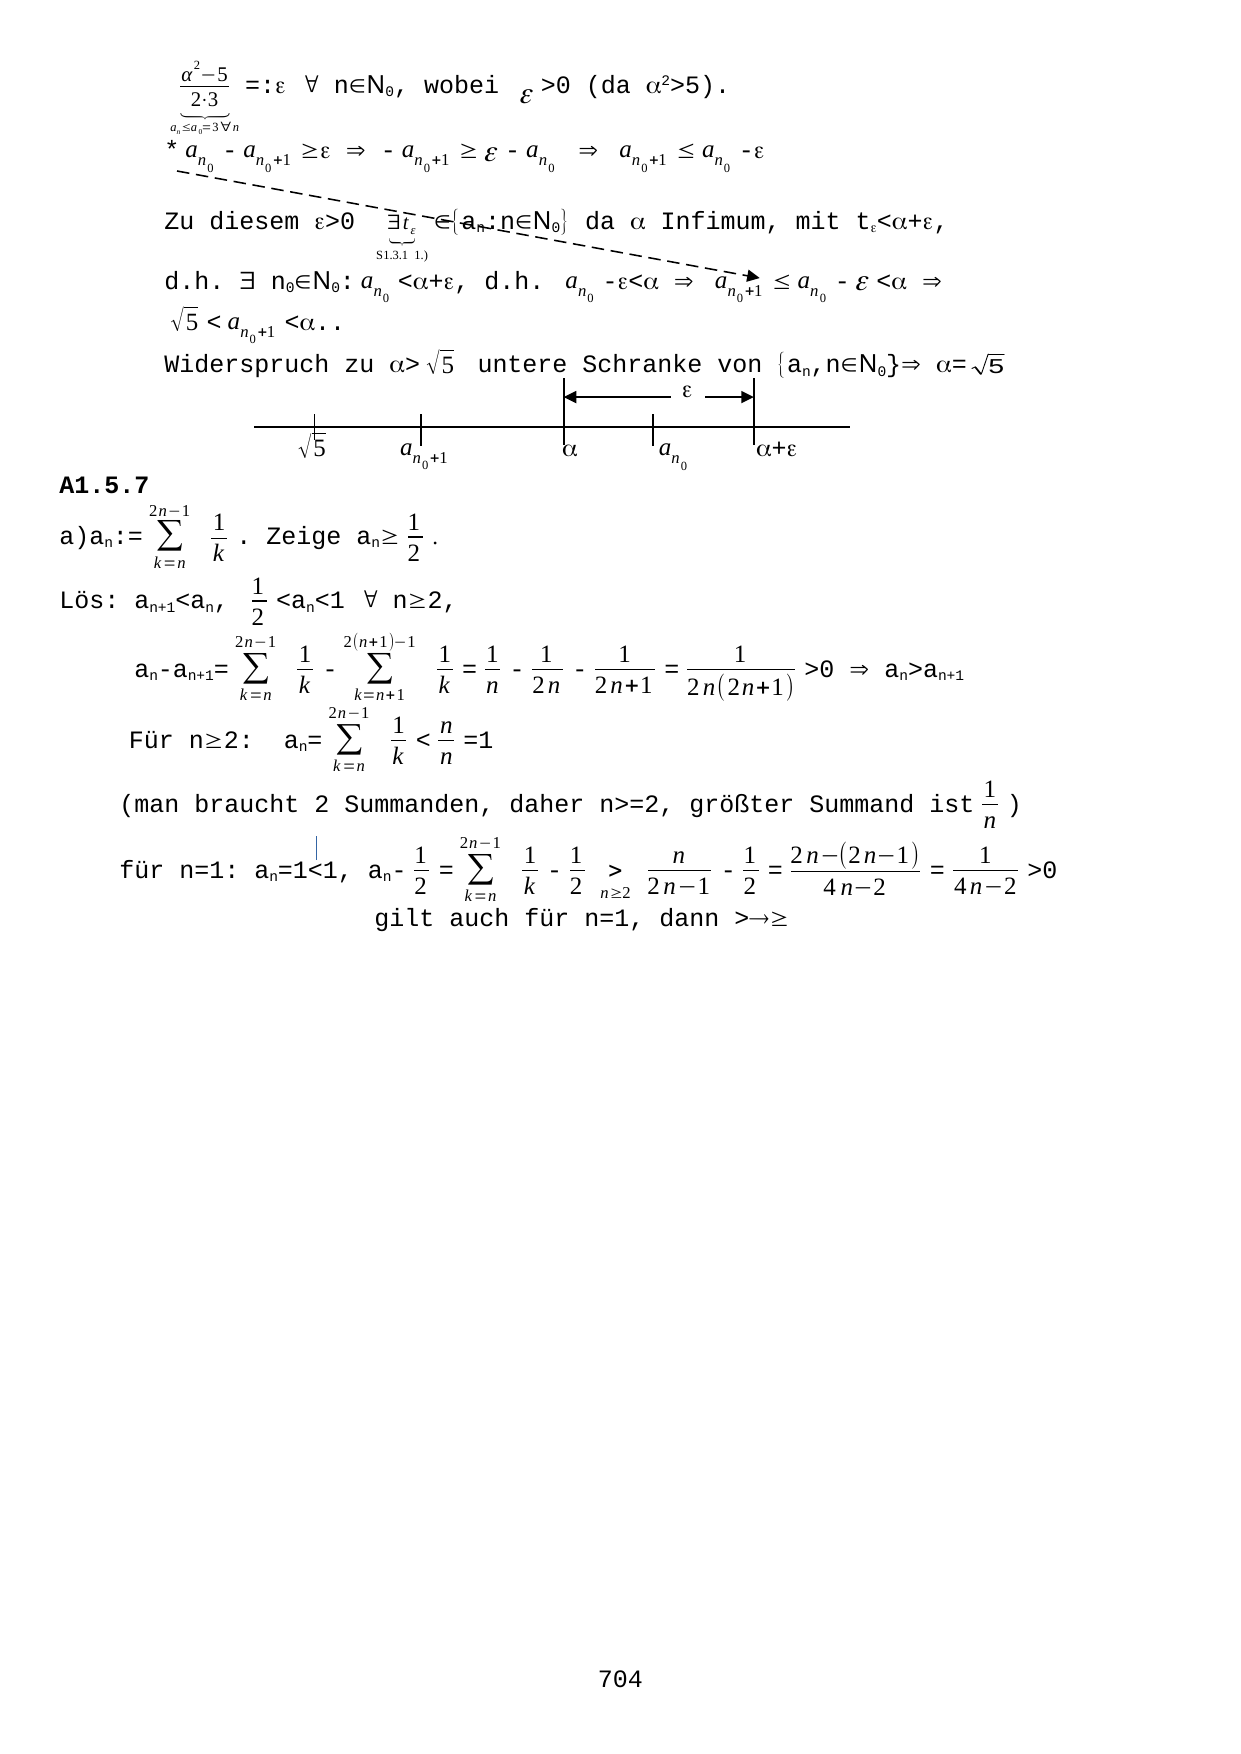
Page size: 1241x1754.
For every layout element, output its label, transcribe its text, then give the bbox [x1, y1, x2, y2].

text d.h.  n0N0:<+, d.h. -<  -<  [59, 262, 1181, 305]
text  + [97, 431, 1181, 472]
subtitle A1.5.7 a)an:=. Zeige an. [59, 472, 1181, 572]
text  [565, 380, 753, 403]
text Widerspruch zu > untere Schranke von an,nN0} = [59, 346, 1181, 380]
text Für n2: an=<=1 [59, 704, 1181, 775]
text (man braucht 2 Summanden, daher n>=2, größter Summand ist) für n=1: an=1<1, an-=--==>0 [59, 775, 1181, 906]
subtitle gilt auch für n=1, dann > [59, 906, 1181, 934]
text Lös: an+1<an, <an<1  n2, [59, 572, 1181, 631]
text [97, 380, 563, 403]
text [755, 380, 1181, 403]
text *-  --  - [59, 136, 1181, 174]
text <<.. [59, 305, 1181, 346]
text =:  nN0, wobei >0 (da 2>5). [59, 59, 1181, 136]
text an-an+1=-=--=>0  an>an+1 [59, 631, 1181, 704]
text Zu diesem >0 an:nN0 da  Infimum, mit t<+, [59, 203, 1181, 262]
